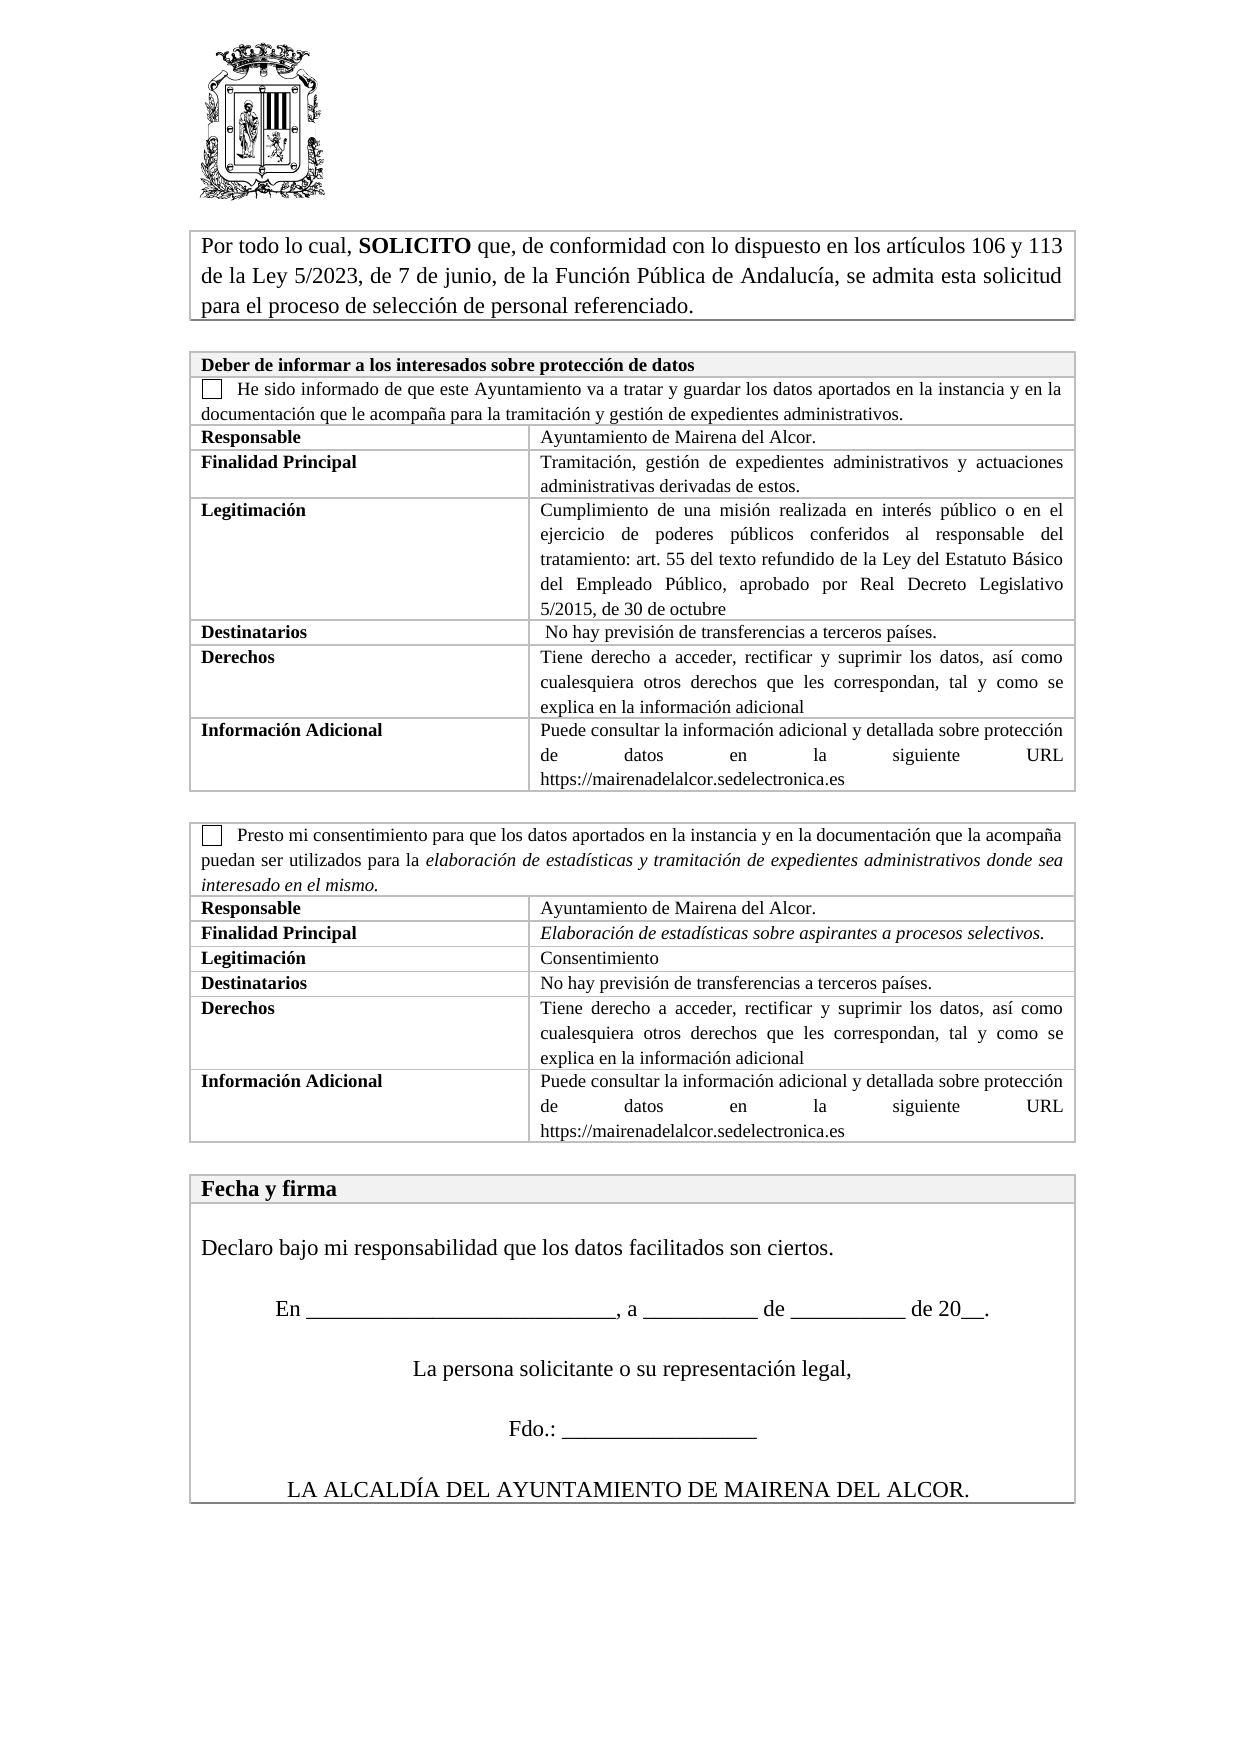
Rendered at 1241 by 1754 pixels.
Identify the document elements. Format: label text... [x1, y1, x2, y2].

table_header Presto mi consentimiento para que los datos aportados en la instancia y en la documentación que la acompaña puedan ser utilizados para la elaboración de estadísticas y tramitación de expedientes administrativos donde sea interesado en el mismo. [191, 824, 1074, 895]
table_cell Información Adicional [191, 1070, 528, 1141]
table_cell Destinatarios [191, 972, 528, 996]
table_cell Declaro bajo mi responsabilidad que los datos facilitados son ciertos. En ___________________________, a __________ de __________ de 20__. La persona solicitante o su representación legal, Fdo.: _________________ LA ALCALDÍA DEL AYUNTAMIENTO DE MAIRENA DEL ALCOR. [191, 1204, 1074, 1502]
table_cell He sido informado de que este Ayuntamiento va a tratar y guardar los datos aportados en la instancia y en la documentación que le acompaña para la tramitación y gestión de expedientes administrativos. [191, 378, 1074, 424]
table_cell Finalidad Principal [191, 922, 528, 946]
table_cell Cumplimiento de una misión realizada en interés público o en el ejercicio de poderes públicos conferidos al responsable del tratamiento: art. 55 del texto refundido de la Ley del Estatuto Básico del Empleado Público, aprobado por Real Decreto Legislativo 5/2015, de 30 de octubre [530, 499, 1074, 619]
table_cell Responsable [191, 426, 528, 449]
table_cell Tramitación, gestión de expedientes administrativos y actuaciones administrativas derivadas de estos. [530, 451, 1074, 497]
table_cell Tiene derecho a acceder, rectificar y suprimir los datos, así como cualesquiera otros derechos que les correspondan, tal y como se explica en la información adicional [530, 646, 1074, 717]
table_cell Información Adicional [191, 719, 528, 790]
table_cell Responsable [191, 897, 528, 920]
table_cell No hay previsión de transferencias a terceros países. [530, 621, 1074, 644]
table_cell Consentimiento [530, 947, 1074, 971]
table_cell Tiene derecho a acceder, rectificar y suprimir los datos, así como cualesquiera otros derechos que les correspondan, tal y como se explica en la información adicional [530, 997, 1074, 1068]
table_header Fecha y firma [191, 1176, 1074, 1202]
table_cell Puede consultar la información adicional y detallada sobre protección de datos en la siguiente URL https://mairenadelalcor.sedelectronica.es [530, 719, 1074, 790]
table_cell Puede consultar la información adicional y detallada sobre protección de datos en la siguiente URL https://mairenadelalcor.sedelectronica.es [530, 1070, 1074, 1141]
table_cell Legitimación [191, 947, 528, 971]
table_cell Finalidad Principal [191, 451, 528, 497]
table_cell Derechos [191, 997, 528, 1068]
table_cell Ayuntamiento de Mairena del Alcor. [530, 426, 1074, 449]
table_cell Elaboración de estadísticas sobre aspirantes a procesos selectivos. [530, 922, 1074, 946]
table_cell Por todo lo cual, SOLICITO que, de conformidad con lo dispuesto en los artículos 106 y 113 de la Ley 5/2023, de 7 de junio, de la Función Pública de Andalucía, se admita esta solicitud para el proceso de selección de personal referenciado. [191, 232, 1074, 319]
table_cell Derechos [191, 646, 528, 717]
table_cell Legitimación [191, 499, 528, 619]
table_header Deber de informar a los interesados sobre protección de datos [191, 353, 1074, 376]
table_cell Ayuntamiento de Mairena del Alcor. [530, 897, 1074, 920]
table_cell Destinatarios [191, 621, 528, 644]
table_cell No hay previsión de transferencias a terceros países. [530, 972, 1074, 996]
